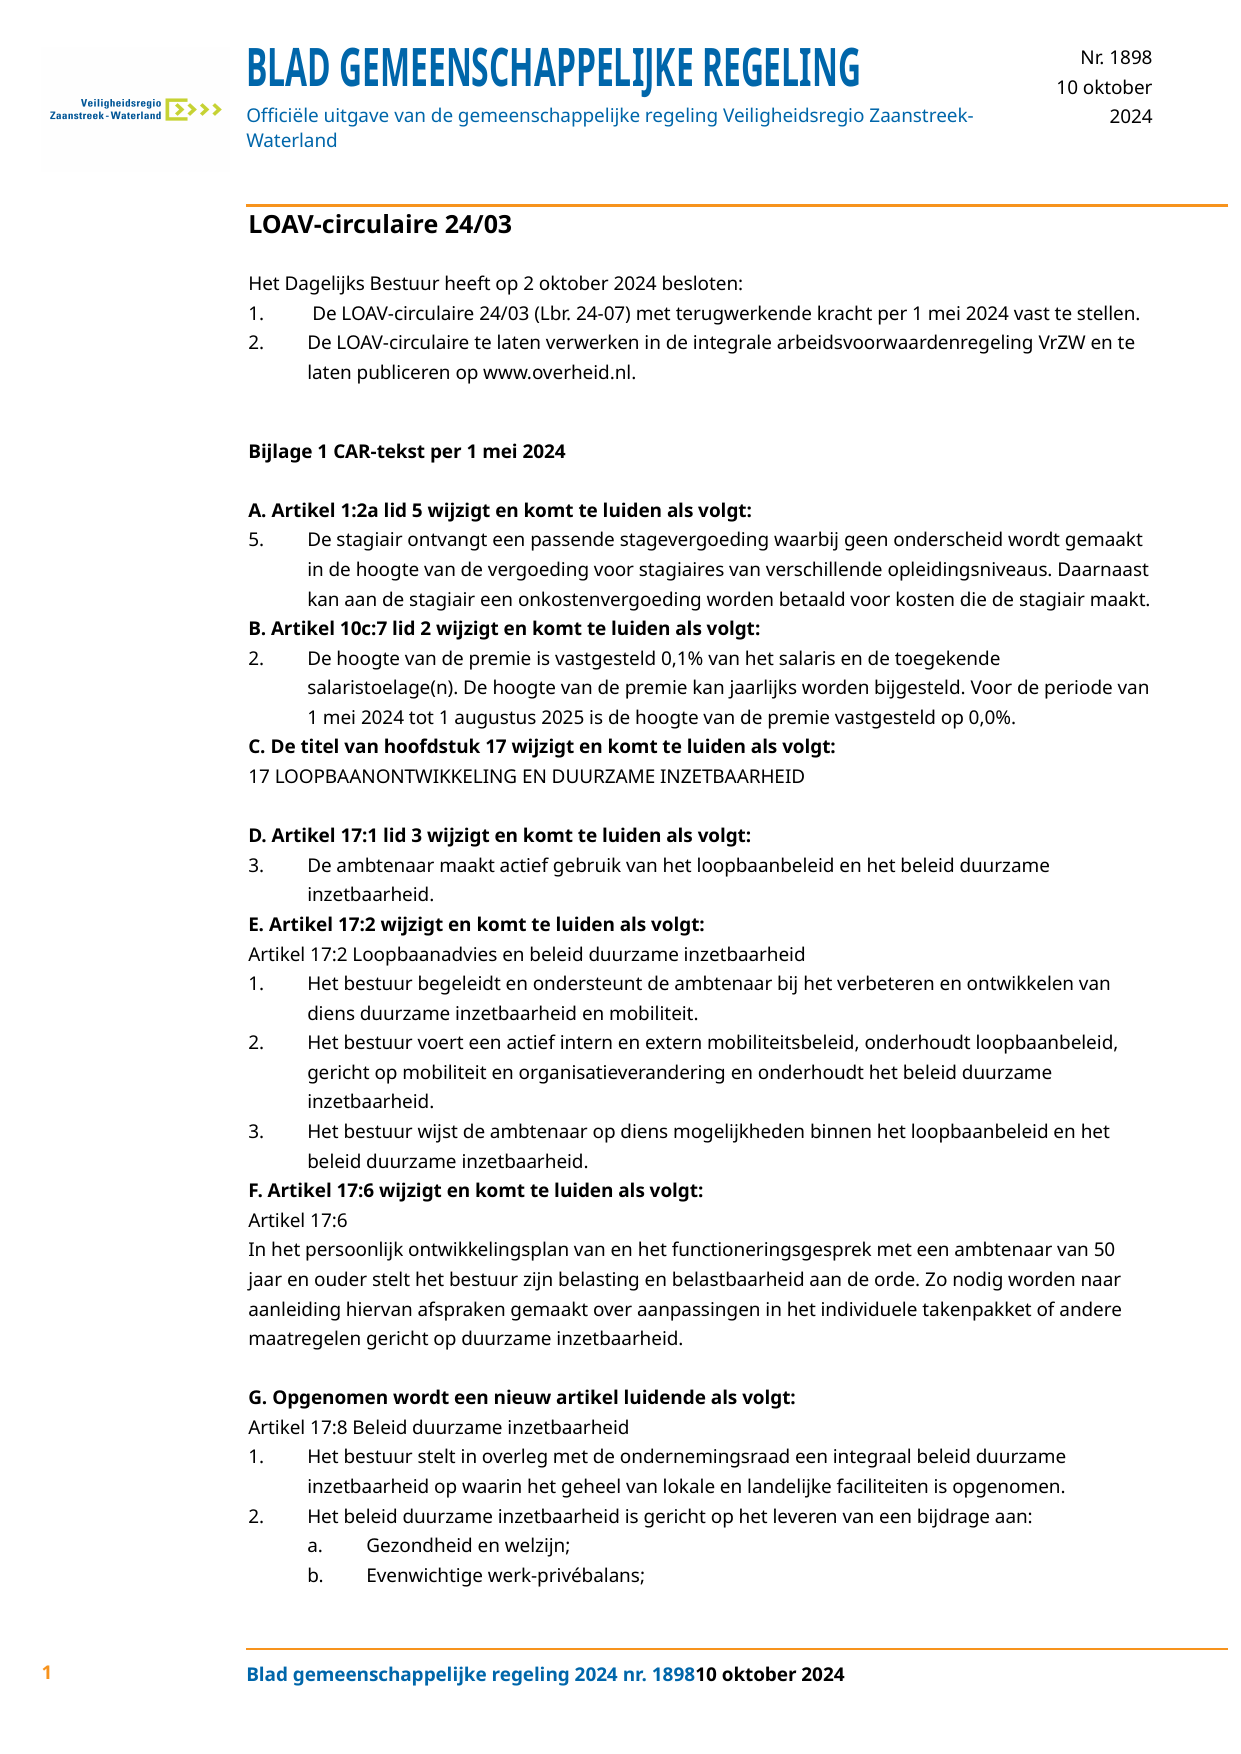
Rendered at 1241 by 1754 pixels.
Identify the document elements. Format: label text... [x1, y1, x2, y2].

text D. Artikel 17:1 lid 3 wijzigt en komt te luiden als volgt: [248, 822, 1152, 848]
picture [41, 47, 231, 172]
text Artikel 17:6 [248, 1207, 1152, 1233]
text Artikel 17:2 Loopbaanadvies en beleid duurzame inzetbaarheid [248, 941, 1152, 967]
list Gezondheid en welzijn; [307, 1532, 1152, 1558]
text Artikel 17:8 Beleid duurzame inzetbaarheid [248, 1414, 1152, 1440]
list Evenwichtige werk-privébalans; [307, 1562, 1152, 1588]
list De stagiair ontvangt een passende stagevergoeding waarbij geen onderscheid wordt gemaakt in de hoogte van de vergoeding voor stagiaires van verschillende opleidingsniveaus. Daarnaast kan aan de stagiair een onkostenvergoeding worden betaald voor kosten die de stagiair maakt. [248, 527, 1152, 612]
text In het persoonlijk ontwikkelingsplan van en het functioneringsgesprek met een ambtenaar van 50 jaar en ouder stelt het bestuur zijn belasting en belastbaarheid aan de orde. Zo nodig worden naar aanleiding hiervan afspraken gemaakt over aanpassingen in het individuele takenpakket of andere maatregelen gericht op duurzame inzetbaarheid. [248, 1237, 1152, 1351]
text C. De titel van hoofdstuk 17 wijzigt en komt te luiden als volgt: [248, 734, 1152, 759]
text G. Opgenomen wordt een nieuw artikel luidende als volgt: [248, 1384, 1152, 1410]
list Het bestuur wijst de ambtenaar op diens mogelijkheden binnen het loopbaanbeleid en het beleid duurzame inzetbaarheid. [248, 1118, 1152, 1174]
list De ambtenaar maakt actief gebruik van het loopbaanbeleid en het beleid duurzame inzetbaarheid. [248, 852, 1152, 907]
text Bijlage 1 CAR-tekst per 1 mei 2024 [248, 438, 1152, 464]
text 17 LOOPBAANONTWIKKELING EN DUURZAME INZETBAARHEID [248, 763, 1152, 789]
list Het bestuur voert een actief intern en extern mobiliteitsbeleid, onderhoudt loopbaanbeleid, gericht op mobiliteit en organisatieverandering en onderhoudt het beleid duurzame inzetbaarheid. [248, 1029, 1152, 1114]
text B. Artikel 10c:7 lid 2 wijzigt en komt te luiden als volgt: [248, 615, 1152, 641]
list De hoogte van de premie is vastgesteld 0,1% van het salaris en de toegekende salaristoelage(n). De hoogte van de premie kan jaarlijks worden bijgesteld. Voor de periode van 1 mei 2024 tot 1 augustus 2025 is de hoogte van de premie vastgesteld op 0,0%. [248, 645, 1152, 730]
text E. Artikel 17:2 wijzigt en komt te luiden als volgt: [248, 911, 1152, 937]
text A. Artikel 1:2a lid 5 wijzigt en komt te luiden als volgt: [248, 497, 1152, 523]
list De LOAV-circulaire te laten verwerken in de integrale arbeidsvoorwaardenregeling VrZW en te laten publiceren op www.overheid.nl. [248, 329, 1152, 385]
text Het Dagelijks Bestuur heeft op 2 oktober 2024 besloten: [248, 270, 1152, 296]
text F. Artikel 17:6 wijzigt en komt te luiden als volgt: [248, 1177, 1152, 1203]
list Het bestuur stelt in overleg met de ondernemingsraad een integraal beleid duurzame inzetbaarheid op waarin het geheel van lokale en landelijke faciliteiten is opgenomen. [248, 1444, 1152, 1499]
list Het bestuur begeleidt en ondersteunt de ambtenaar bij het verbeteren en ontwikkelen van diens duurzame inzetbaarheid en mobiliteit. [248, 970, 1152, 1026]
text LOAV-circulaire 24/03 [248, 207, 1152, 241]
list Het beleid duurzame inzetbaarheid is gericht op het leveren van een bijdrage aan: [248, 1503, 1152, 1529]
list De LOAV-circulaire 24/03 (Lbr. 24-07) met terugwerkende kracht per 1 mei 2024 vast te stellen. [248, 300, 1152, 326]
